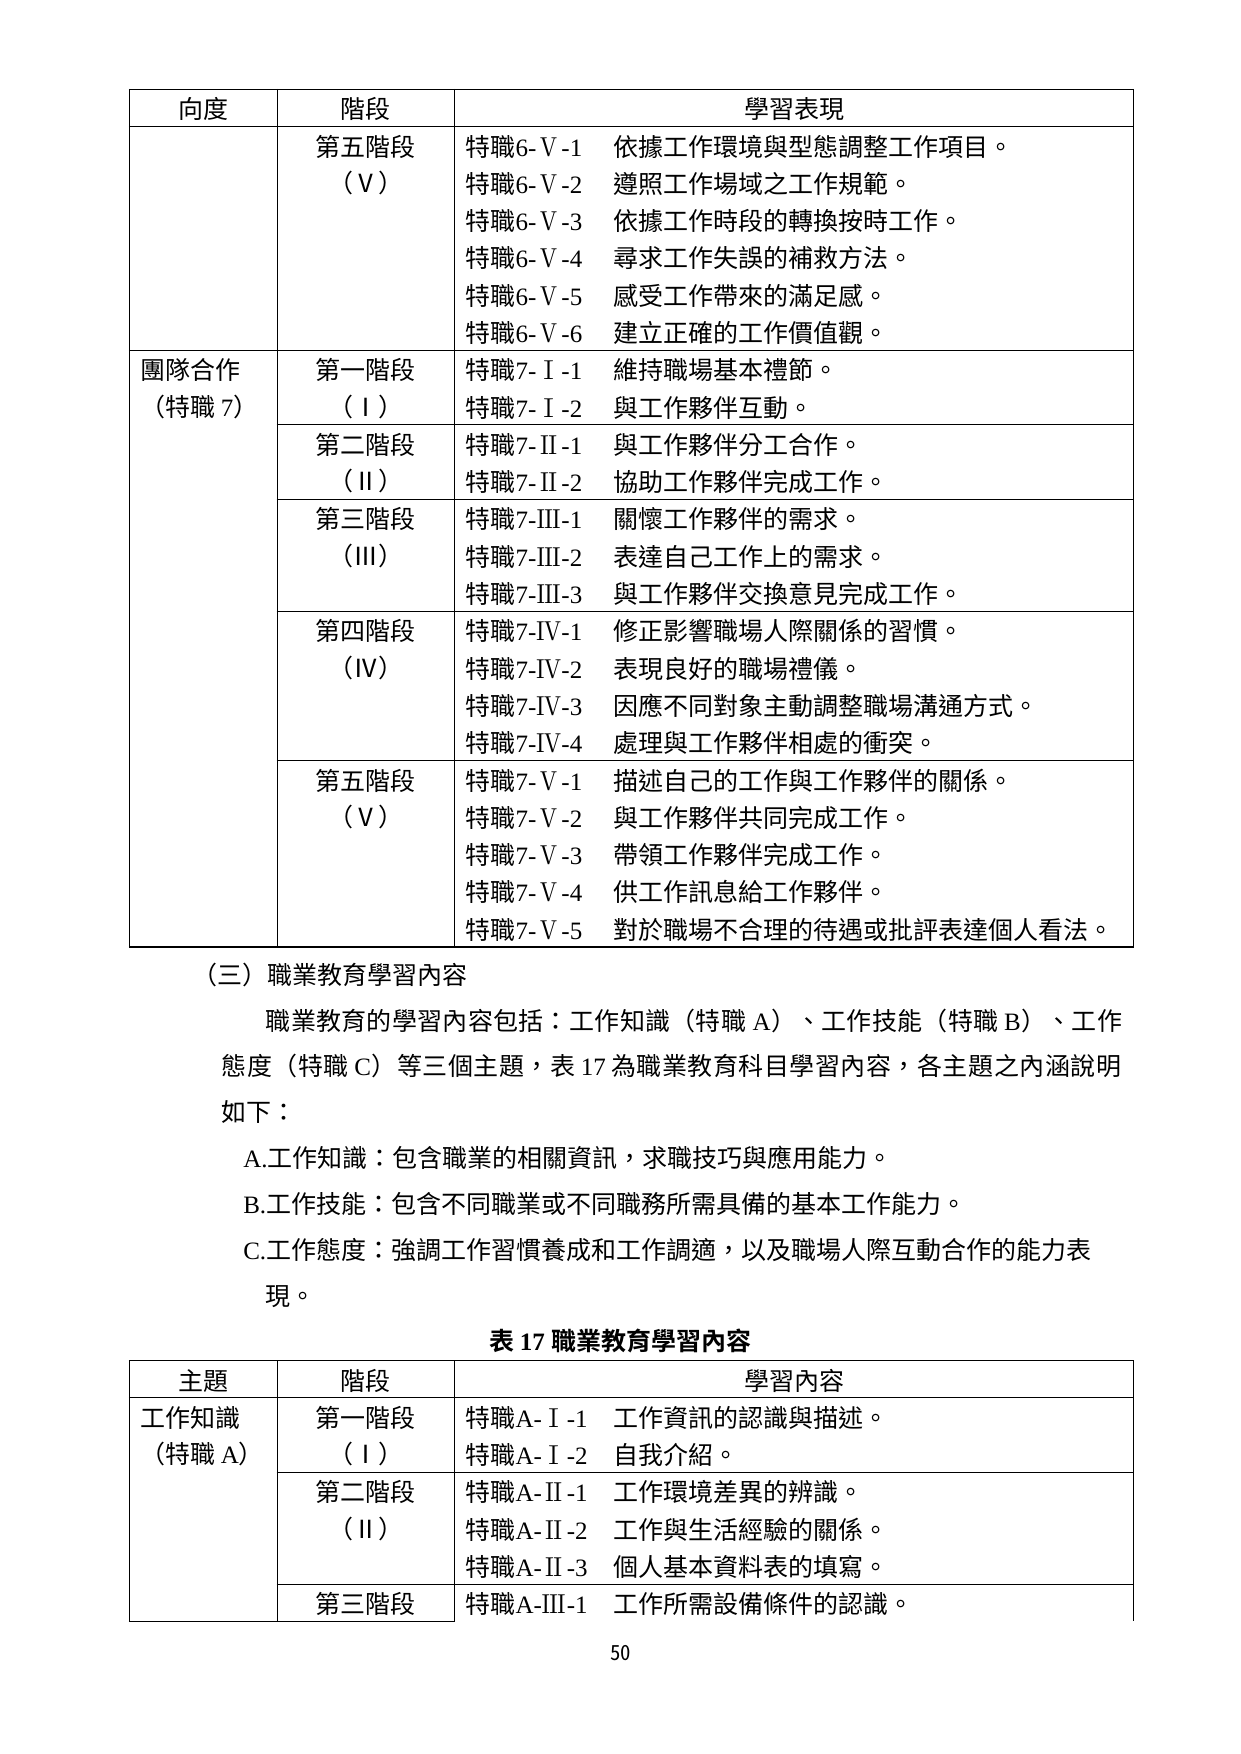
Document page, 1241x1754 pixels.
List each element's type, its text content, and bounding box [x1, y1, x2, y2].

table_cell 關懷工作夥伴的需求。 [602, 500, 1133, 536]
table_cell 依據工作環境與型態調整工作項目。 [602, 127, 1133, 163]
table_cell 第一階段（Ⅰ） [278, 351, 454, 424]
table_cell 特職6-Ⅴ-4 [455, 238, 602, 275]
table_cell 感受工作帶來的滿足感。 [602, 275, 1133, 312]
table_cell 特職7-Ⅴ-5 [455, 909, 602, 946]
table_cell 依據工作時段的轉換按時工作。 [602, 201, 1133, 238]
text 職業教育的學習內容包括：工作知識（特職A）、工作技能（特職B）、工作態度（特職C）等三個主題，表17為職業教育科目學習內容，各主題之內涵說明如下： [221, 993, 1122, 1131]
table_cell 第三階段（Ⅲ） [278, 500, 454, 611]
table_cell 特職7-Ⅳ-3 [455, 685, 602, 723]
table_cell 工作資訊的認識與描述。 [602, 1398, 1133, 1434]
table_cell 帶領工作夥伴完成工作。 [602, 835, 1133, 872]
text （三）職業教育學習內容 [177, 948, 1122, 993]
table_cell 處理與工作夥伴相處的衝突。 [602, 723, 1133, 760]
table_cell 遵照工作場域之工作規範。 [602, 163, 1133, 201]
table_cell 特職A-Ⅲ-1 [455, 1585, 602, 1621]
table_header 學習內容 [455, 1361, 1133, 1397]
table_header 階段 [278, 90, 454, 126]
table_cell 特職A-Ⅰ-2 [455, 1435, 602, 1472]
table_cell 第五階段（Ⅴ） [278, 761, 454, 946]
table_cell 團隊合作 （特職7） [130, 351, 277, 946]
text B.工作技能：包含不同職業或不同職務所需具備的基本工作能力。 [243, 1177, 1122, 1222]
table_cell 第二階段（Ⅱ） [278, 425, 454, 499]
table_cell 特職7-Ⅱ-2 [455, 462, 602, 499]
table_cell 描述自己的工作與工作夥伴的關係。 [602, 761, 1133, 797]
text C.工作態度：強調工作習慣養成和工作調適，以及職場人際互動合作的能力表現。 [243, 1222, 1122, 1314]
table_cell 工作環境差異的辨識。 [602, 1473, 1133, 1509]
table_cell 特職6-Ⅴ-2 [455, 163, 602, 201]
table_cell 特職7-Ⅴ-4 [455, 872, 602, 909]
table_cell 與工作夥伴互動。 [602, 387, 1133, 424]
table_cell 與工作夥伴交換意見完成工作。 [602, 574, 1133, 611]
table_cell 特職A-Ⅱ-1 [455, 1473, 602, 1509]
table_header 學習表現 [455, 90, 1133, 126]
table_cell 特職6-Ⅴ-5 [455, 275, 602, 312]
table_cell [130, 127, 277, 350]
table_cell 與工作夥伴共同完成工作。 [602, 797, 1133, 834]
table_cell 與工作夥伴分工合作。 [602, 425, 1133, 462]
table_cell 第四階段（Ⅳ） [278, 612, 454, 760]
table_cell 特職7-Ⅳ-2 [455, 648, 602, 685]
table_cell 維持職場基本禮節。 [602, 351, 1133, 387]
table_header 階段 [278, 1361, 454, 1397]
table_cell 特職7-Ⅴ-2 [455, 797, 602, 834]
table_cell 個人基本資料表的填寫。 [602, 1546, 1133, 1584]
table_cell 建立正確的工作價值觀。 [602, 313, 1133, 350]
table_cell 特職7-Ⅴ-3 [455, 835, 602, 872]
table_cell 特職A-Ⅱ-3 [455, 1546, 602, 1584]
table_cell 特職7-Ⅲ-3 [455, 574, 602, 611]
table_cell 表達自己工作上的需求。 [602, 536, 1133, 573]
subtitle 表17 職業教育學習內容 [118, 1314, 1122, 1360]
table_cell 特職7-Ⅳ-4 [455, 723, 602, 760]
table_cell 特職A-Ⅱ-2 [455, 1509, 602, 1546]
table_cell 特職7-Ⅳ-1 [455, 612, 602, 648]
table_cell 工作所需設備條件的認識。 [602, 1585, 1133, 1621]
table_cell 工作知識 （特職A） [130, 1398, 277, 1621]
table_cell 尋求工作失誤的補救方法。 [602, 238, 1133, 275]
table_cell 因應不同對象主動調整職場溝通方式。 [602, 685, 1133, 723]
table_cell 自我介紹。 [602, 1435, 1133, 1472]
table_cell 特職6-Ⅴ-3 [455, 201, 602, 238]
table_cell 特職7-Ⅲ-1 [455, 500, 602, 536]
table_cell 第三階段 [278, 1585, 454, 1621]
table_cell 特職7-Ⅲ-2 [455, 536, 602, 573]
table_cell 修正影響職場人際關係的習慣。 [602, 612, 1133, 648]
text A.工作知識：包含職業的相關資訊，求職技巧與應用能力。 [243, 1131, 1122, 1177]
table_cell 表現良好的職場禮儀。 [602, 648, 1133, 685]
table_cell 工作與生活經驗的關係。 [602, 1509, 1133, 1546]
table_cell 特職7-Ⅴ-1 [455, 761, 602, 797]
table_header 主題 [130, 1361, 277, 1397]
table_cell 特職7-Ⅰ-1 [455, 351, 602, 387]
table_header 向度 [130, 90, 277, 126]
table_cell 第二階段（Ⅱ） [278, 1473, 454, 1584]
table_cell 供工作訊息給工作夥伴。 [602, 872, 1133, 909]
table_cell 協助工作夥伴完成工作。 [602, 462, 1133, 499]
table_cell 第一階段（Ⅰ） [278, 1398, 454, 1472]
table_cell 對於職場不合理的待遇或批評表達個人看法。 [602, 909, 1133, 946]
table_cell 第五階段（Ⅴ） [278, 127, 454, 350]
table_cell 特職7-Ⅱ-1 [455, 425, 602, 462]
table_cell 特職A-Ⅰ-1 [455, 1398, 602, 1434]
table_cell 特職6-Ⅴ-6 [455, 313, 602, 350]
table_cell 特職6-Ⅴ-1 [455, 127, 602, 163]
table_cell 特職7-Ⅰ-2 [455, 387, 602, 424]
